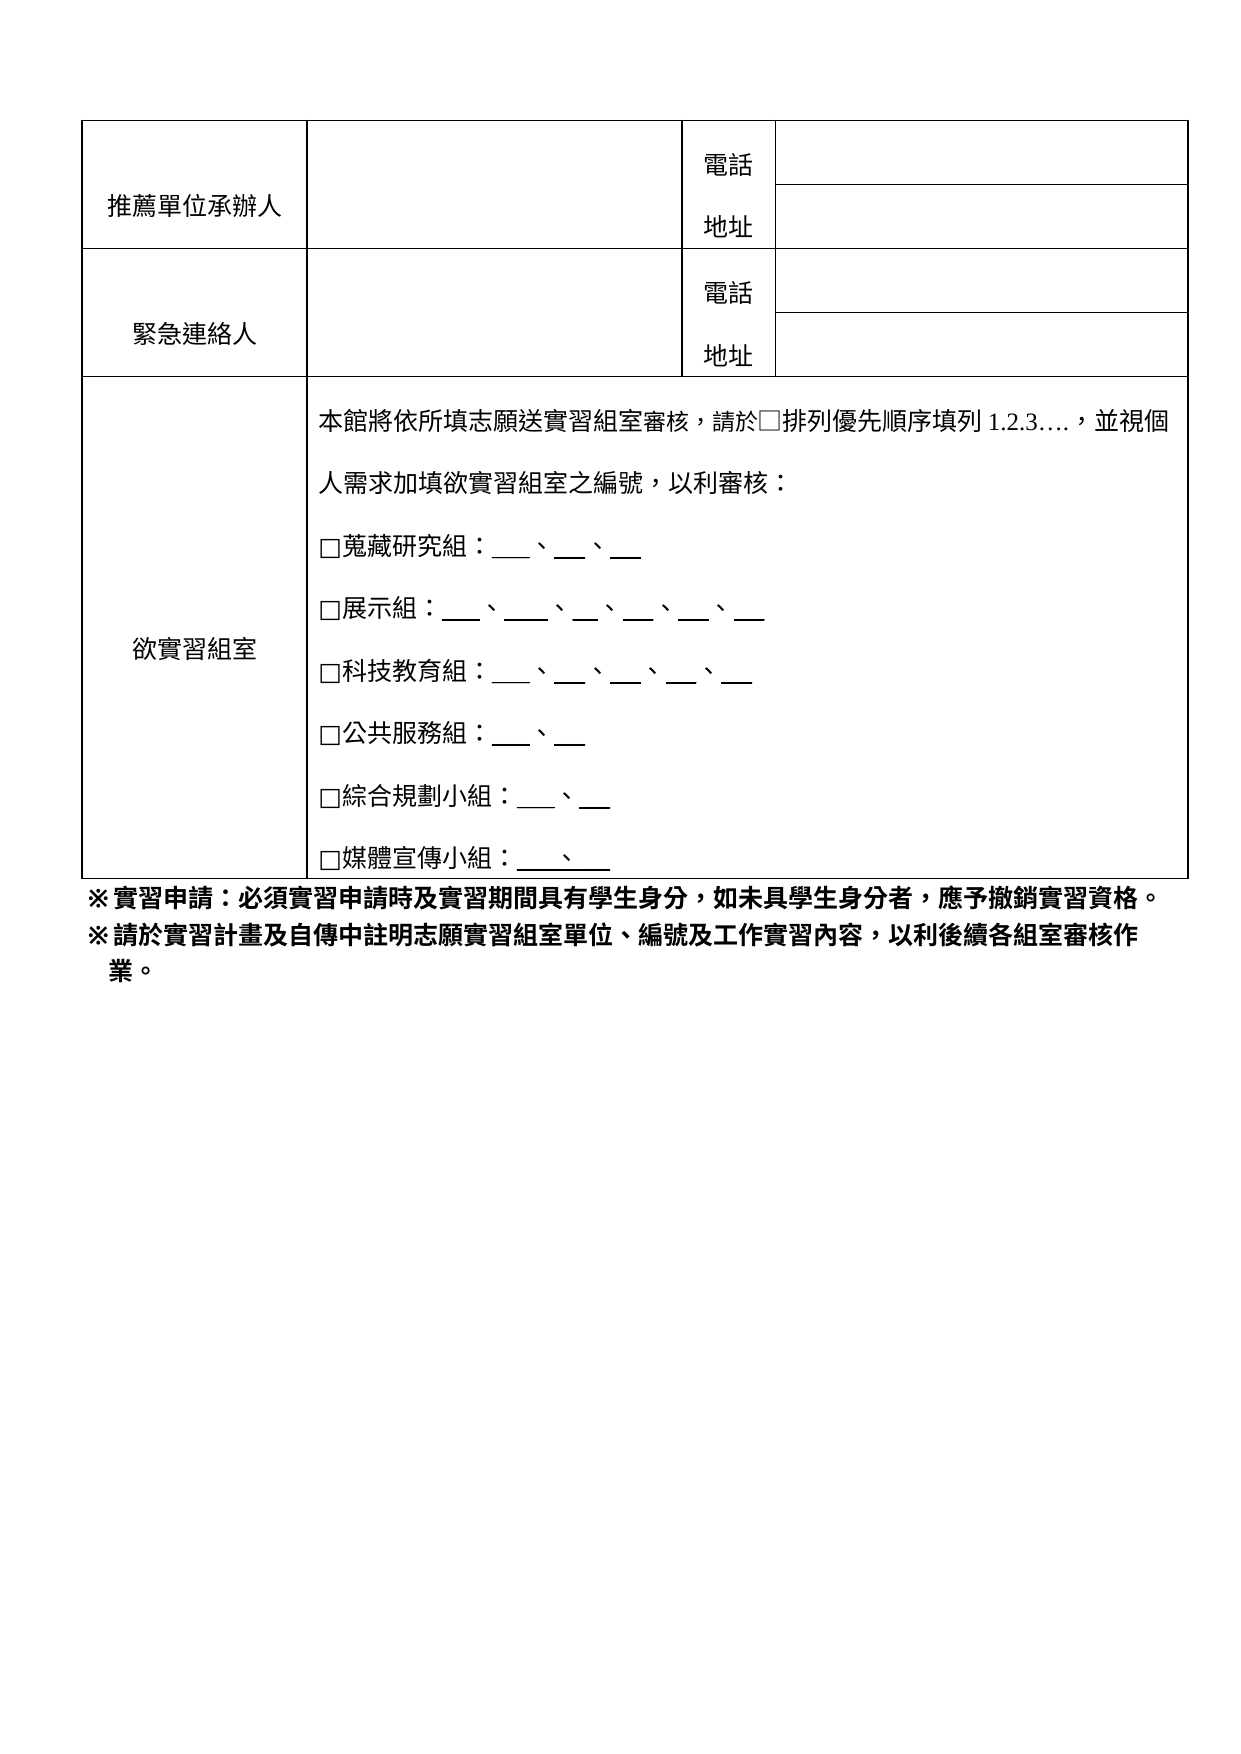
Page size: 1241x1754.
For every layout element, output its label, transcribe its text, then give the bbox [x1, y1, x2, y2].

table_cell 欲實習組室 [83, 377, 306, 877]
table_cell 緊急連絡人 [83, 249, 306, 376]
table_cell [308, 249, 681, 376]
table_cell 推薦單位承辦人 [83, 121, 306, 248]
table_cell [776, 249, 1187, 312]
table_cell [776, 313, 1187, 376]
table_cell [776, 185, 1187, 248]
text ※請於實習計畫及自傳中註明志願實習組室單位、編號及工作實習內容，以利後續各組室審核作業。 [83, 915, 1152, 988]
table_cell 電話 地址 [683, 249, 775, 376]
table_cell 本館將依所填志願送實習組室審核，請於□排列優先順序填列1.2.3….，並視個人需求加填欲實習組室之編號，以利審核： □蒐藏研究組：___、 __、 __ □展示組：___、 ___、__、 __、 __、 __ □科技教育組：___、 __、 __、 __、 __ □公共服務組：___、 __ □綜合規劃小組：___、 __ □媒體宣傳小組：___、 __ [308, 377, 1187, 877]
table_cell 電話 地址 [683, 121, 775, 248]
text ※實習申請：必須實習申請時及實習期間具有學生身分，如未具學生身分者，應予撤銷實習資格。 [83, 879, 1152, 915]
table_cell [776, 121, 1187, 184]
table_cell [308, 121, 681, 248]
